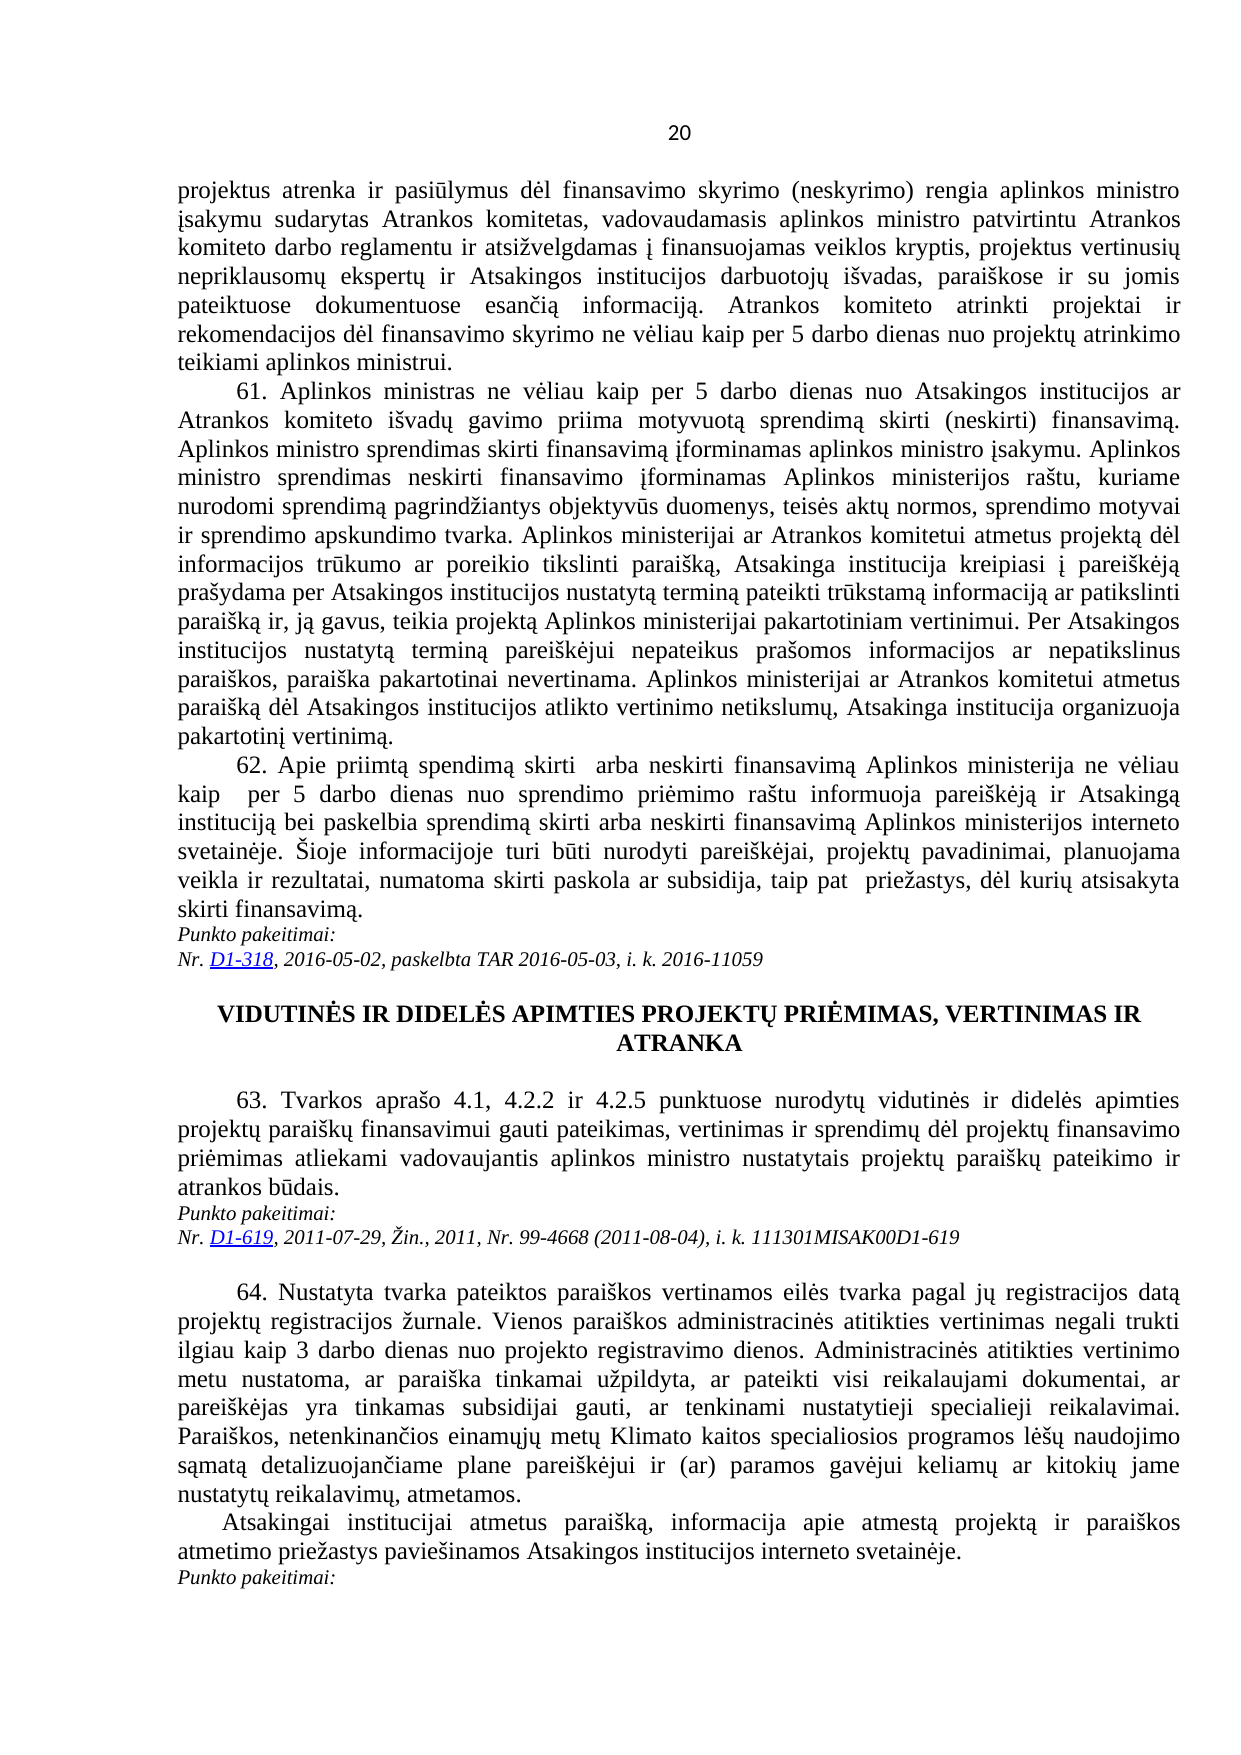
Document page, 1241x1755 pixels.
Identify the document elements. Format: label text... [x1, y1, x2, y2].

text 61. Aplinkos ministras ne vėliau kaip per 5 darbo dienas nuo Atsakingos institucijos ar Atrankos komiteto išvadų gavimo priima motyvuotą sprendimą skirti (neskirti) finansavimą. Aplinkos ministro sprendimas skirti finansavimą įforminamas aplinkos ministro įsakymu. Aplinkos ministro sprendimas neskirti finansavimo įforminamas Aplinkos ministerijos raštu, kuriame nurodomi sprendimą pagrindžiantys objektyvūs duomenys, teisės aktų normos, sprendimo motyvai ir sprendimo apskundimo tvarka. Aplinkos ministerijai ar Atrankos komitetui atmetus projektą dėl informacijos trūkumo ar poreikio tikslinti paraišką, Atsakinga institucija kreipiasi į pareiškėją prašydama per Atsakingos institucijos nustatytą terminą pateikti trūkstamą informaciją ar patikslinti paraišką ir, ją gavus, teikia projektą Aplinkos ministerijai pakartotiniam vertinimui. Per Atsakingos institucijos nustatytą terminą pareiškėjui nepateikus prašomos informacijos ar nepatikslinus paraiškos, paraiška pakartotinai nevertinama. Aplinkos ministerijai ar Atrankos komitetui atmetus paraišką dėl Atsakingos institucijos atlikto vertinimo netikslumų, Atsakinga institucija organizuoja pakartotinį vertinimą. [177, 376, 1181, 750]
text Nr. D1-619, 2011-07-29, Žin., 2011, Nr. 99-4668 (2011-08-04), i. k. 111301MISAK00D1-619 [177, 1224, 1181, 1249]
text VIDUTINĖS IR DIDELĖS APIMTIES PROJEKTŲ PRIĖMIMAS, VERTINIMAS IR ATRANKA [177, 999, 1181, 1057]
text Atsakingai institucijai atmetus paraišką, informacija apie atmestą projektą ir paraiškos atmetimo priežastys paviešinamos Atsakingos institucijos interneto svetainėje. [177, 1507, 1181, 1565]
text Punkto pakeitimai: [177, 922, 1181, 946]
text 64. Nustatyta tvarka pateiktos paraiškos vertinamos eilės tvarka pagal jų registracijos datą projektų registracijos žurnale. Vienos paraiškos administracinės atitikties vertinimas negali trukti ilgiau kaip 3 darbo dienas nuo projekto registravimo dienos. Administracinės atitikties vertinimo metu nustatoma, ar paraiška tinkamai užpildyta, ar pateikti visi reikalaujami dokumentai, ar pareiškėjas yra tinkamas subsidijai gauti, ar tenkinami nustatytieji specialieji reikalavimai. Paraiškos, netenkinančios einamųjų metų Klimato kaitos specialiosios programos lėšų naudojimo sąmatą detalizuojančiame plane pareiškėjui ir (ar) paramos gavėjui keliamų ar kitokių jame nustatytų reikalavimų, atmetamos. [177, 1277, 1181, 1507]
text projektus atrenka ir pasiūlymus dėl finansavimo skyrimo (neskyrimo) rengia aplinkos ministro įsakymu sudarytas Atrankos komitetas, vadovaudamasis aplinkos ministro patvirtintu Atrankos komiteto darbo reglamentu ir atsižvelgdamas į finansuojamas veiklos kryptis, projektus vertinusių nepriklausomų ekspertų ir Atsakingos institucijos darbuotojų išvadas, paraiškose ir su jomis pateiktuose dokumentuose esančią informaciją. Atrankos komiteto atrinkti projektai ir rekomendacijos dėl finansavimo skyrimo ne vėliau kaip per 5 darbo dienas nuo projektų atrinkimo teikiami aplinkos ministrui. [177, 175, 1181, 376]
text 63. Tvarkos aprašo 4.1, 4.2.2 ir 4.2.5 punktuose nurodytų vidutinės ir didelės apimties projektų paraiškų finansavimui gauti pateikimas, vertinimas ir sprendimų dėl projektų finansavimo priėmimas atliekami vadovaujantis aplinkos ministro nustatytais projektų paraiškų pateikimo ir atrankos būdais. [177, 1086, 1181, 1201]
text Nr. D1-318, 2016-05-02, paskelbta TAR 2016-05-03, i. k. 2016-11059 [177, 946, 1181, 971]
text 62. Apie priimtą spendimą skirti arba neskirti finansavimą Aplinkos ministerija ne vėliau kaip per 5 darbo dienas nuo sprendimo priėmimo raštu informuoja pareiškėją ir Atsakingą instituciją bei paskelbia sprendimą skirti arba neskirti finansavimą Aplinkos ministerijos interneto svetainėje. Šioje informacijoje turi būti nurodyti pareiškėjai, projektų pavadinimai, planuojama veikla ir rezultatai, numatoma skirti paskola ar subsidija, taip pat priežastys, dėl kurių atsisakyta skirti finansavimą. [177, 750, 1181, 922]
text Punkto pakeitimai: [177, 1201, 1181, 1224]
text Punkto pakeitimai: [177, 1565, 1181, 1589]
